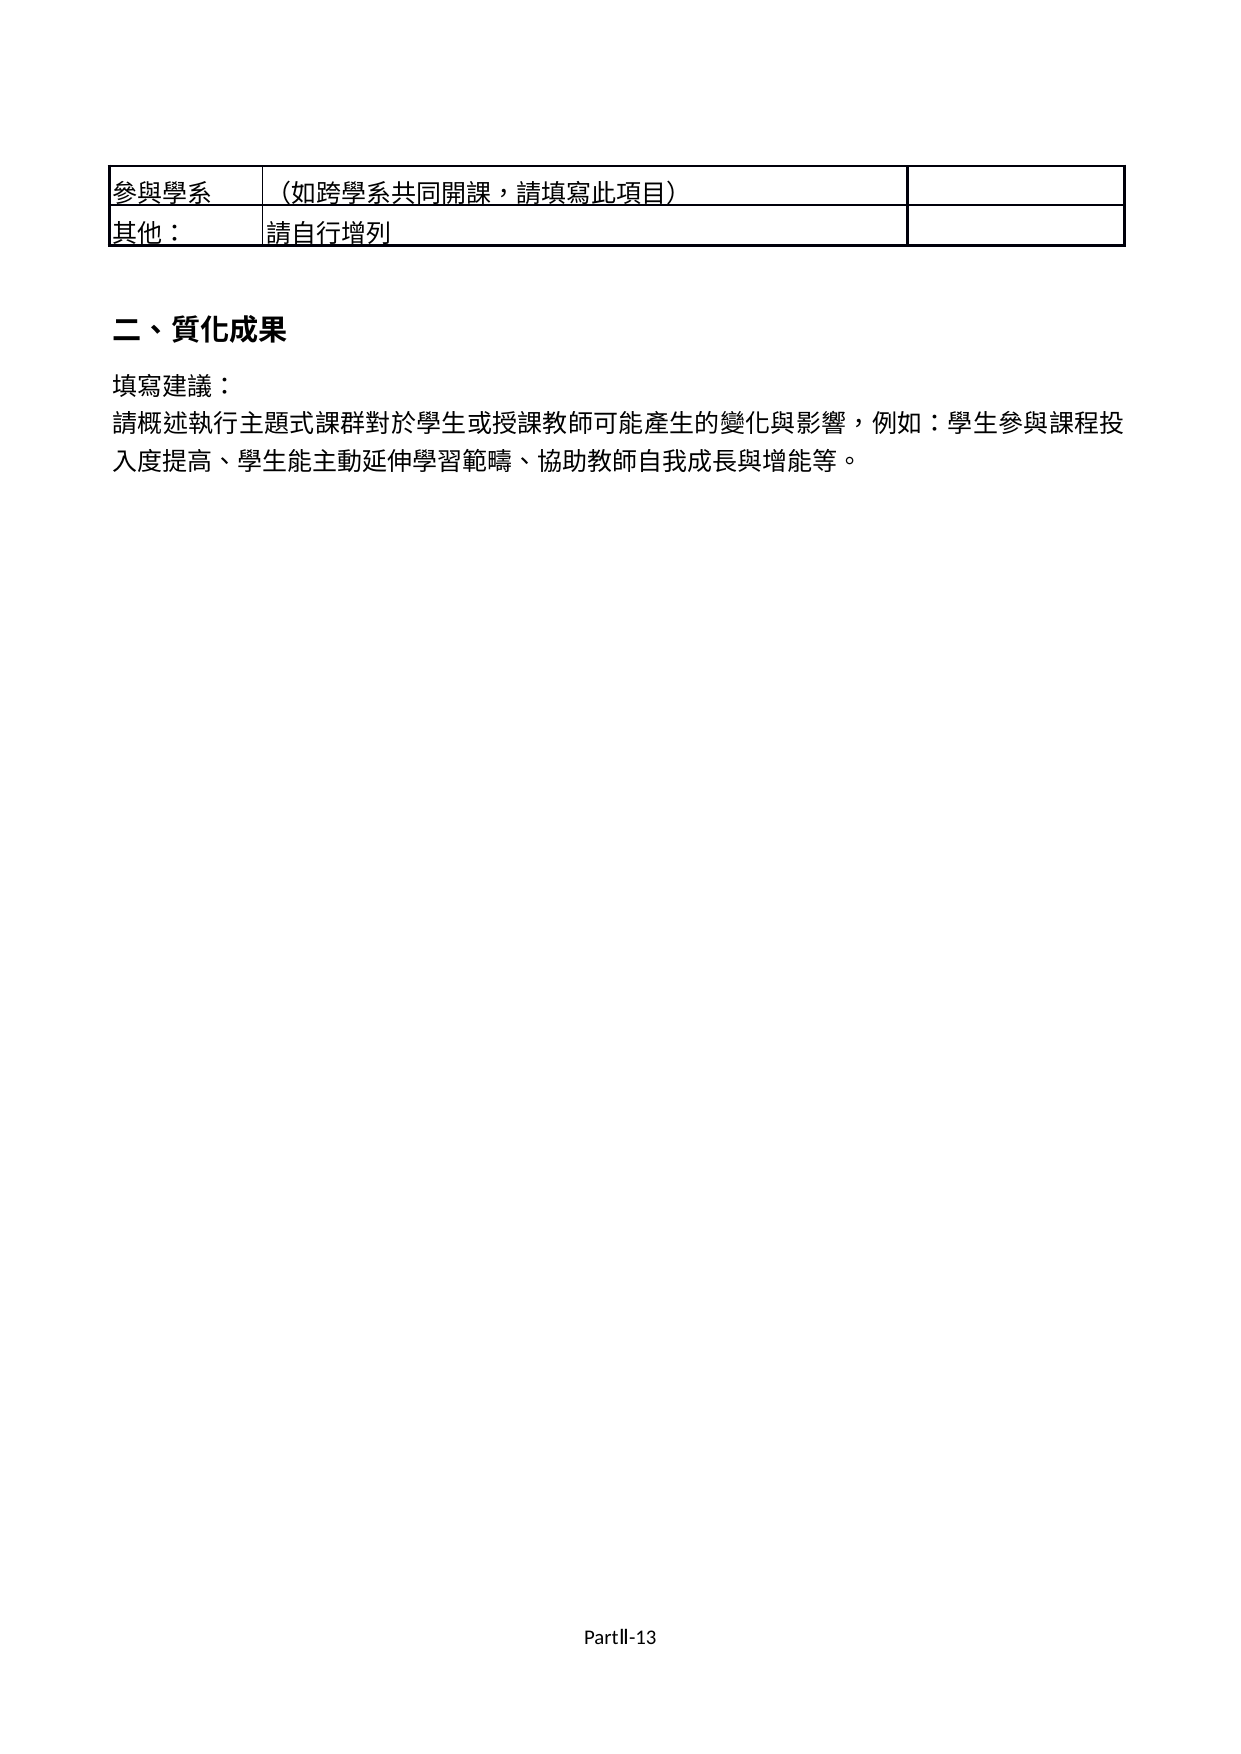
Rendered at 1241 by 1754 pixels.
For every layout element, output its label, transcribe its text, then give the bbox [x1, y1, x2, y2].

table_cell 其他： [111, 206, 262, 244]
table_cell 參與學系 [111, 167, 262, 204]
table_cell 請自行增列 [263, 206, 906, 244]
text 請概述執行主題式課群對於學生或授課教師可能產生的變化與影響，例如：學生參與課程投入度提高、學生能主動延伸學習範疇、協助教師自我成長與增能等。 [112, 397, 1128, 472]
table_cell [909, 167, 1123, 204]
text 填寫建議： [112, 359, 1128, 397]
table_cell （如跨學系共同開課，請填寫此項目） [263, 167, 906, 204]
table_cell [909, 206, 1123, 244]
text 二、質化成果 [112, 284, 1128, 359]
